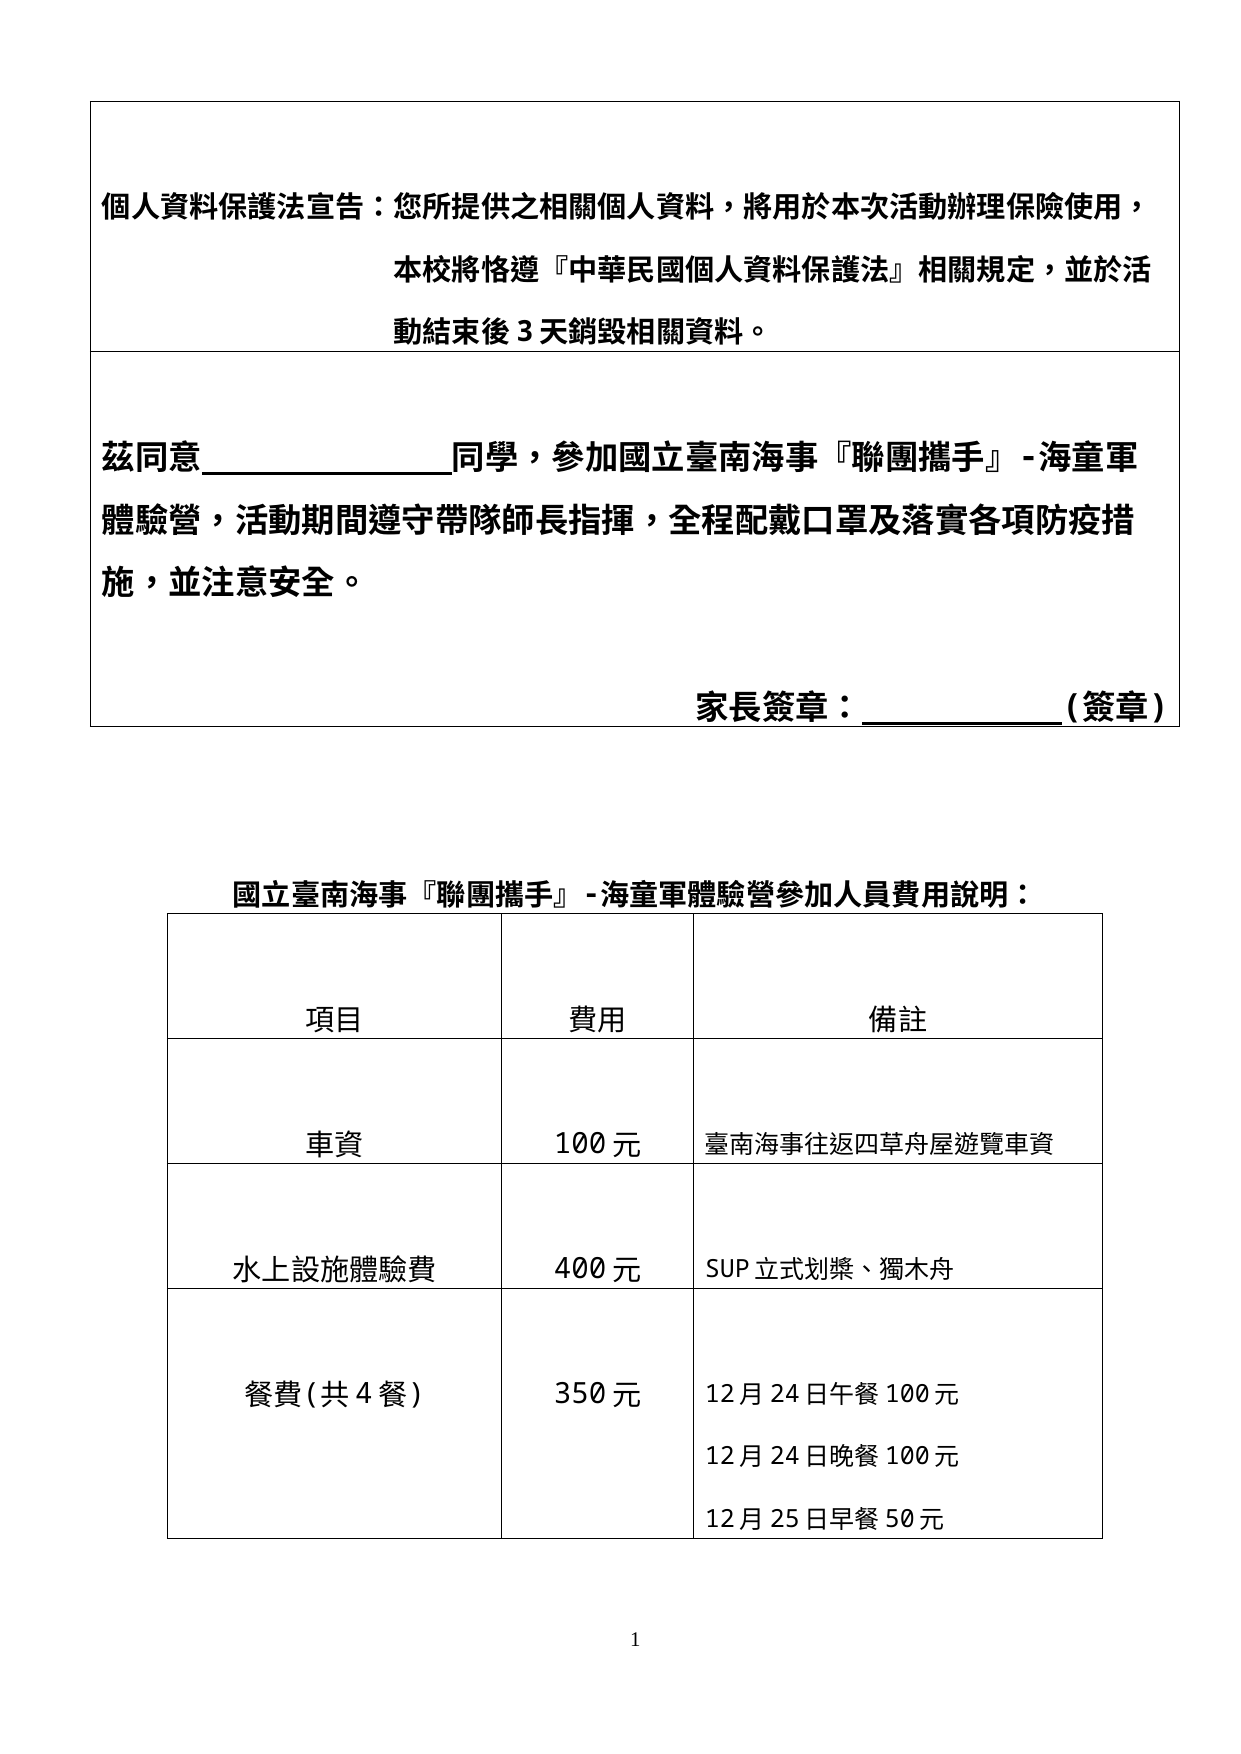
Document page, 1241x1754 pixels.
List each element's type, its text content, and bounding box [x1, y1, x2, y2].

table_cell 茲同意 同學，參加國立臺南海事『聯團攜手』-海童軍體驗營，活動期間遵守帶隊師長指揮，全程配戴口罩及落實各項防疫措施，並注意安全。 家長簽章： (簽章) [91, 352, 1179, 726]
table_cell 400元 [502, 1164, 693, 1288]
table_cell 個人資料保護法宣告：您所提供之相關個人資料，將用於本次活動辦理保險使用，本校將恪遵『中華民國個人資料保護法』相關規定，並於活動結束後3天銷毀相關資料。 [91, 102, 1179, 351]
table_cell 餐費(共4餐) [168, 1289, 501, 1538]
table_cell 12月24日午餐100元 12月24日晚餐100元 12月25日早餐50元 [694, 1289, 1102, 1538]
table_header 備註 [694, 914, 1102, 1038]
table_cell 臺南海事往返四草舟屋遊覽車資 [694, 1039, 1102, 1163]
table_header 項目 [168, 914, 501, 1038]
table_cell 350元 [502, 1289, 693, 1538]
text 國立臺南海事『聯團攜手』-海童軍體驗營參加人員費用說明： [89, 851, 1181, 913]
table_cell SUP立式划槳、獨木舟 [694, 1164, 1102, 1288]
table_cell 100元 [502, 1039, 693, 1163]
table_cell 車資 [168, 1039, 501, 1163]
table_header 費用 [502, 914, 693, 1038]
table_cell 水上設施體驗費 [168, 1164, 501, 1288]
